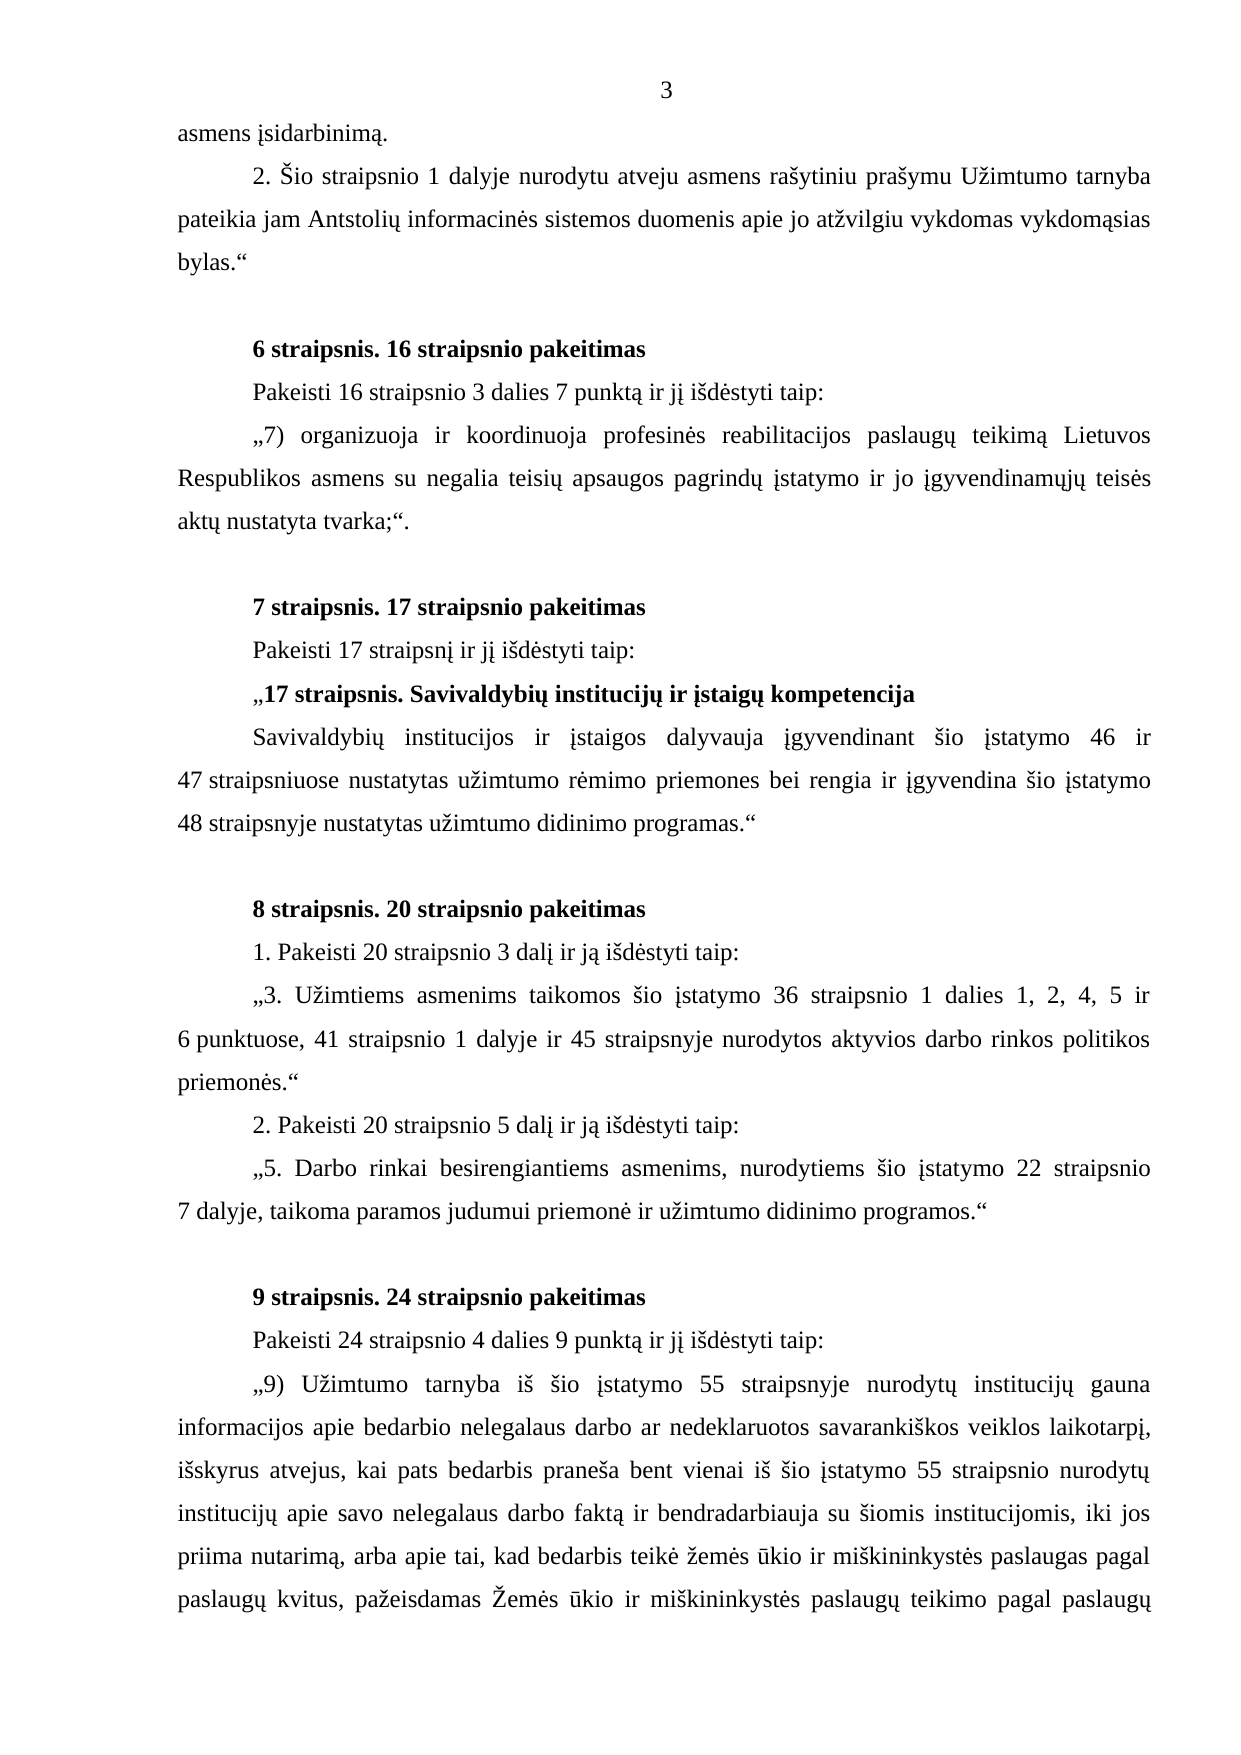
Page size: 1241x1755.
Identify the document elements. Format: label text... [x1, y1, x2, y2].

text Pakeisti 17 straipsnį ir jį išdėstyti taip: [177, 636, 1152, 664]
text „3. Užimtiems asmenims taikomos šio įstatymo 36 straipsnio 1 dalies 1, 2, 4, 5 ir 6 punktuose, 41 straipsnio 1 dalyje ir 45 straipsnyje nurodytos aktyvios darbo rinkos politikos priemonės.“ [177, 981, 1152, 1096]
text 2. Pakeisti 20 straipsnio 5 dalį ir ją išdėstyti taip: [177, 1110, 1152, 1139]
text 8 straipsnis. 20 straipsnio pakeitimas [177, 894, 1152, 923]
text 1. Pakeisti 20 straipsnio 3 dalį ir ją išdėstyti taip: [177, 937, 1152, 966]
text Savivaldybių institucijos ir įstaigos dalyvauja įgyvendinant šio įstatymo 46 ir 47 straipsniuose nustatytas užimtumo rėmimo priemones bei rengia ir įgyvendina šio įstatymo 48 straipsnyje nustatytas užimtumo didinimo programas.“ [177, 722, 1152, 837]
text 7 straipsnis. 17 straipsnio pakeitimas [177, 592, 1152, 621]
text „5. Darbo rinkai besirengiantiems asmenims, nurodytiems šio įstatymo 22 straipsnio 7 dalyje, taikoma paramos judumui priemonė ir užimtumo didinimo programos.“ [177, 1153, 1152, 1225]
text asmens įsidarbinimą. [177, 118, 1152, 147]
text „9) Užimtumo tarnyba iš šio įstatymo 55 straipsnyje nurodytų institucijų gauna informacijos apie bedarbio nelegalaus darbo ar nedeklaruotos savarankiškos veiklos laikotarpį, išskyrus atvejus, kai pats bedarbis praneša bent vienai iš šio įstatymo 55 straipsnio nurodytų institucijų apie savo nelegalaus darbo faktą ir bendradarbiauja su šiomis institucijomis, iki jos priima nutarimą, arba apie tai, kad bedarbis teikė žemės ūkio ir miškininkystės paslaugas pagal paslaugų kvitus, pažeisdamas Žemės ūkio ir miškininkystės paslaugų teikimo pagal paslaugų [177, 1369, 1152, 1613]
text „7) organizuoja ir koordinuoja profesinės reabilitacijos paslaugų teikimą Lietuvos Respublikos asmens su negalia teisių apsaugos pagrindų įstatymo ir jo įgyvendinamųjų teisės aktų nustatyta tvarka;“. [177, 420, 1152, 535]
text 9 straipsnis. 24 straipsnio pakeitimas [177, 1282, 1152, 1311]
text 6 straipsnis. 16 straipsnio pakeitimas [177, 334, 1152, 362]
text „17 straipsnis. Savivaldybių institucijų ir įstaigų kompetencija [177, 679, 1152, 707]
text 2. Šio straipsnio 1 dalyje nurodytu atveju asmens rašytiniu prašymu Užimtumo tarnyba pateikia jam Antstolių informacinės sistemos duomenis apie jo atžvilgiu vykdomas vykdomąsias bylas.“ [177, 161, 1152, 276]
text Pakeisti 24 straipsnio 4 dalies 9 punktą ir jį išdėstyti taip: [177, 1326, 1152, 1354]
text Pakeisti 16 straipsnio 3 dalies 7 punktą ir jį išdėstyti taip: [177, 377, 1152, 406]
